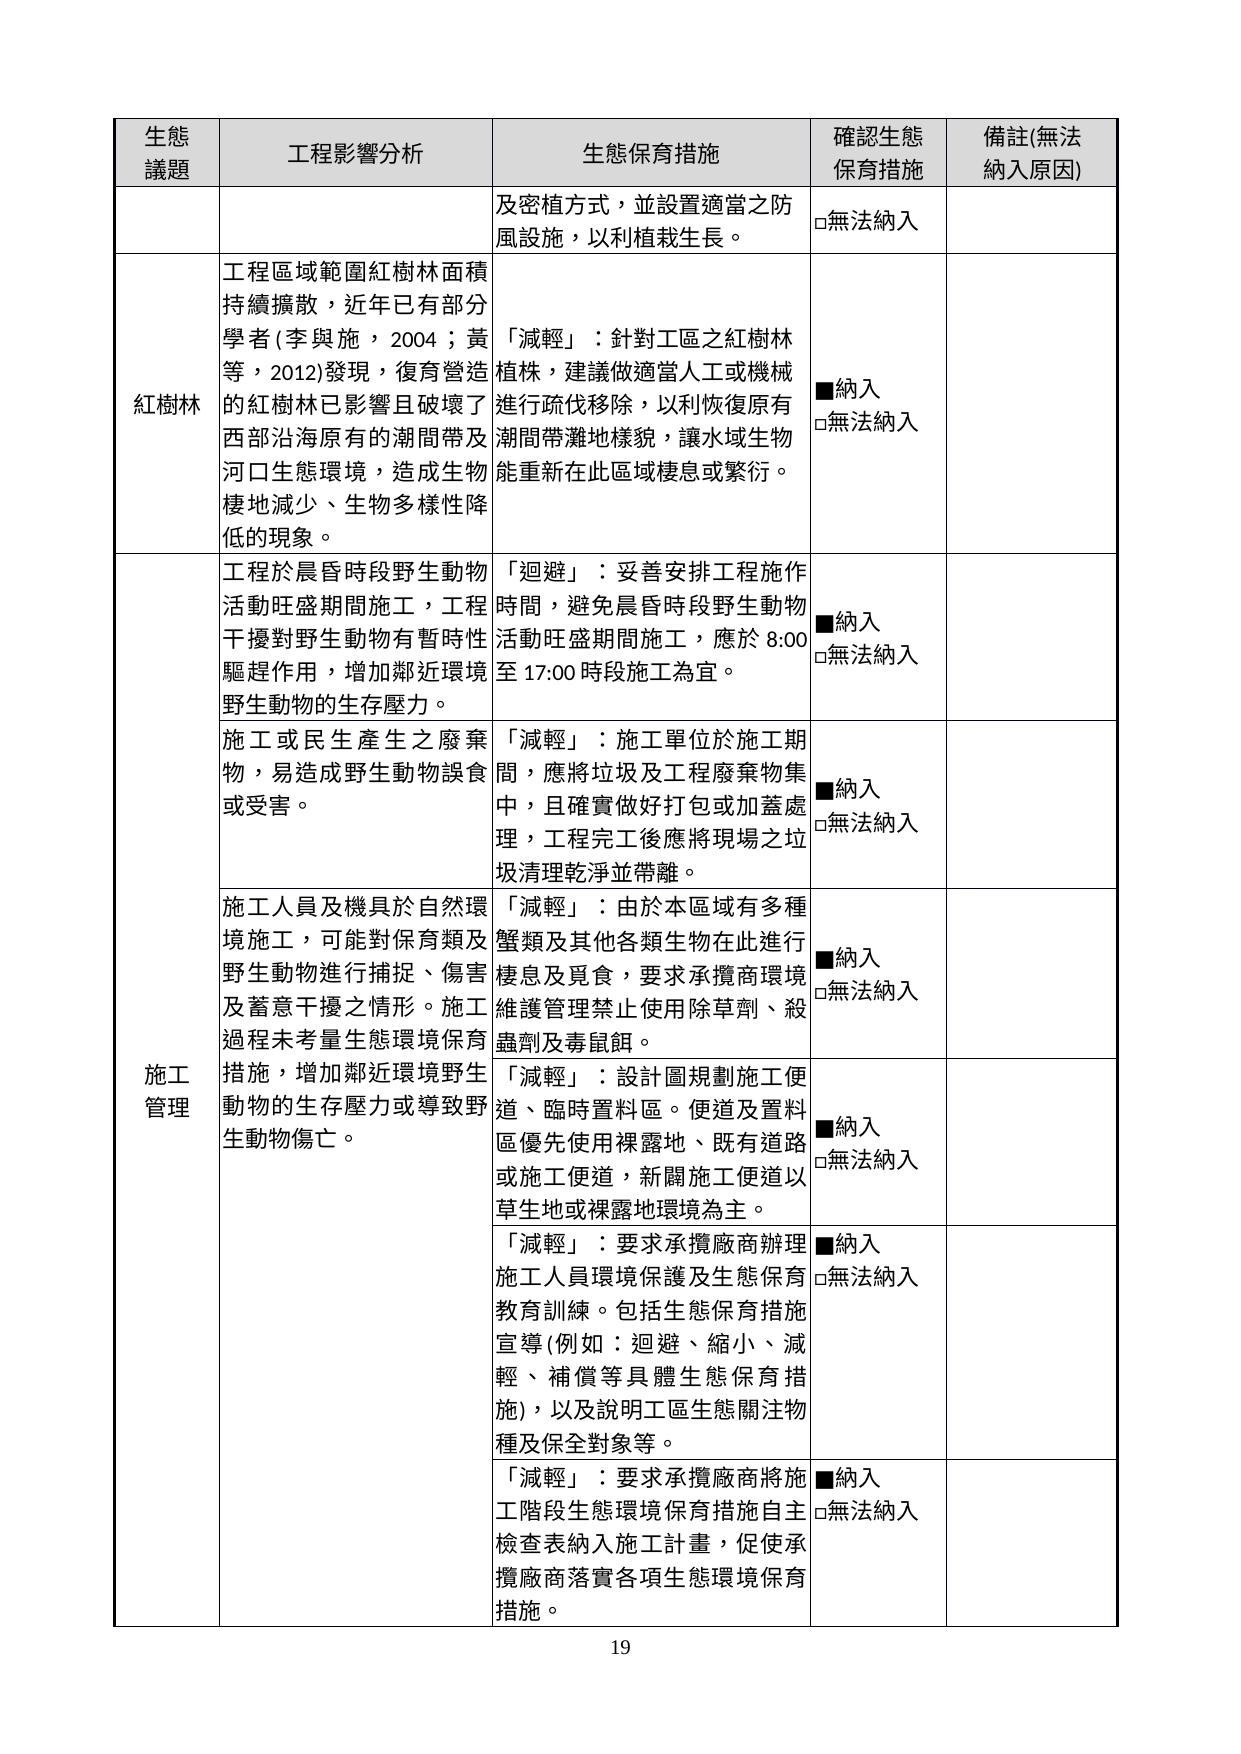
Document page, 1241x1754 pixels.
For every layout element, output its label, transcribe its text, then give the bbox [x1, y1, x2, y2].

table_cell 「減輕」：設計圖規劃施工便道、臨時置料區。便道及置料區優先使用裸露地、既有道路或施工便道，新闢施工便道以草生地或裸露地環境為主。 [493, 1059, 810, 1225]
table_cell 施工人員及機具於自然環境施工，可能對保育類及野生動物進行捕捉、傷害及蓄意干擾之情形。施工過程未考量生態環境保育措施，增加鄰近環境野生動物的生存壓力或導致野生動物傷亡。 [220, 889, 492, 1626]
table_cell [947, 889, 1116, 1058]
table_cell [116, 187, 219, 253]
table_cell ■納入 □無法納入 [811, 889, 946, 1058]
table_cell □無法納入 [811, 187, 946, 253]
table_cell [947, 721, 1116, 888]
table_cell [947, 187, 1116, 253]
table_cell [947, 554, 1116, 720]
table_cell [947, 254, 1116, 553]
table_cell ■納入 □無法納入 [811, 554, 946, 720]
table_cell ■納入 □無法納入 [811, 1226, 946, 1459]
table_cell 及密植方式，並設置適當之防風設施，以利植栽生長。 [493, 187, 810, 253]
table_header 確認生態 保育措施 [811, 119, 946, 186]
table_cell [947, 1059, 1116, 1225]
table_cell 施工 管理 [116, 554, 219, 1626]
table_cell 工程區域範圍紅樹林面積持續擴散，近年已有部分學者(李與施，2004；黃等，2012)發現，復育營造的紅樹林已影響且破壞了西部沿海原有的潮間帶及河口生態環境，造成生物棲地減少、生物多樣性降低的現象。 [220, 254, 492, 553]
table_cell 紅樹林 [116, 254, 219, 553]
table_cell 「減輕」：針對工區之紅樹林植株，建議做適當人工或機械進行疏伐移除，以利恢復原有潮間帶灘地樣貌，讓水域生物能重新在此區域棲息或繁衍。 [493, 254, 810, 553]
table_cell 施工或民生產生之廢棄物，易造成野生動物誤食或受害。 [220, 721, 492, 888]
table_cell 「減輕」：要求承攬廠商辦理施工人員環境保護及生態保育教育訓練。包括生態保育措施宣導(例如：迴避、縮小、減輕、補償等具體生態保育措施)，以及說明工區生態關注物種及保全對象等。 [493, 1226, 810, 1459]
table_cell 「迴避」：妥善安排工程施作時間，避免晨昏時段野生動物活動旺盛期間施工，應於8:00至17:00時段施工為宜。 [493, 554, 810, 720]
table_cell 「減輕」：由於本區域有多種蟹類及其他各類生物在此進行棲息及覓食，要求承攬商環境維護管理禁止使用除草劑、殺蟲劑及毒鼠餌。 [493, 889, 810, 1058]
table_cell [947, 1460, 1116, 1626]
table_cell [947, 1226, 1116, 1459]
table_header 工程影響分析 [220, 119, 492, 186]
table_cell ■納入 □無法納入 [811, 1460, 946, 1626]
table_cell 「減輕」：要求承攬廠商將施工階段生態環境保育措施自主檢查表納入施工計畫，促使承攬廠商落實各項生態環境保育措施。 [493, 1460, 810, 1626]
table_cell 工程於晨昏時段野生動物活動旺盛期間施工，工程干擾對野生動物有暫時性驅趕作用，增加鄰近環境野生動物的生存壓力。 [220, 554, 492, 720]
table_cell ■納入 □無法納入 [811, 1059, 946, 1225]
table_cell 「減輕」：施工單位於施工期間，應將垃圾及工程廢棄物集中，且確實做好打包或加蓋處理，工程完工後應將現場之垃圾清理乾淨並帶離。 [493, 721, 810, 888]
table_cell ■納入 □無法納入 [811, 254, 946, 553]
table_cell [220, 187, 492, 253]
table_header 生態保育措施 [493, 119, 810, 186]
table_cell ■納入 □無法納入 [811, 721, 946, 888]
table_header 備註(無法 納入原因) [947, 119, 1116, 186]
table_header 生態 議題 [116, 119, 219, 186]
